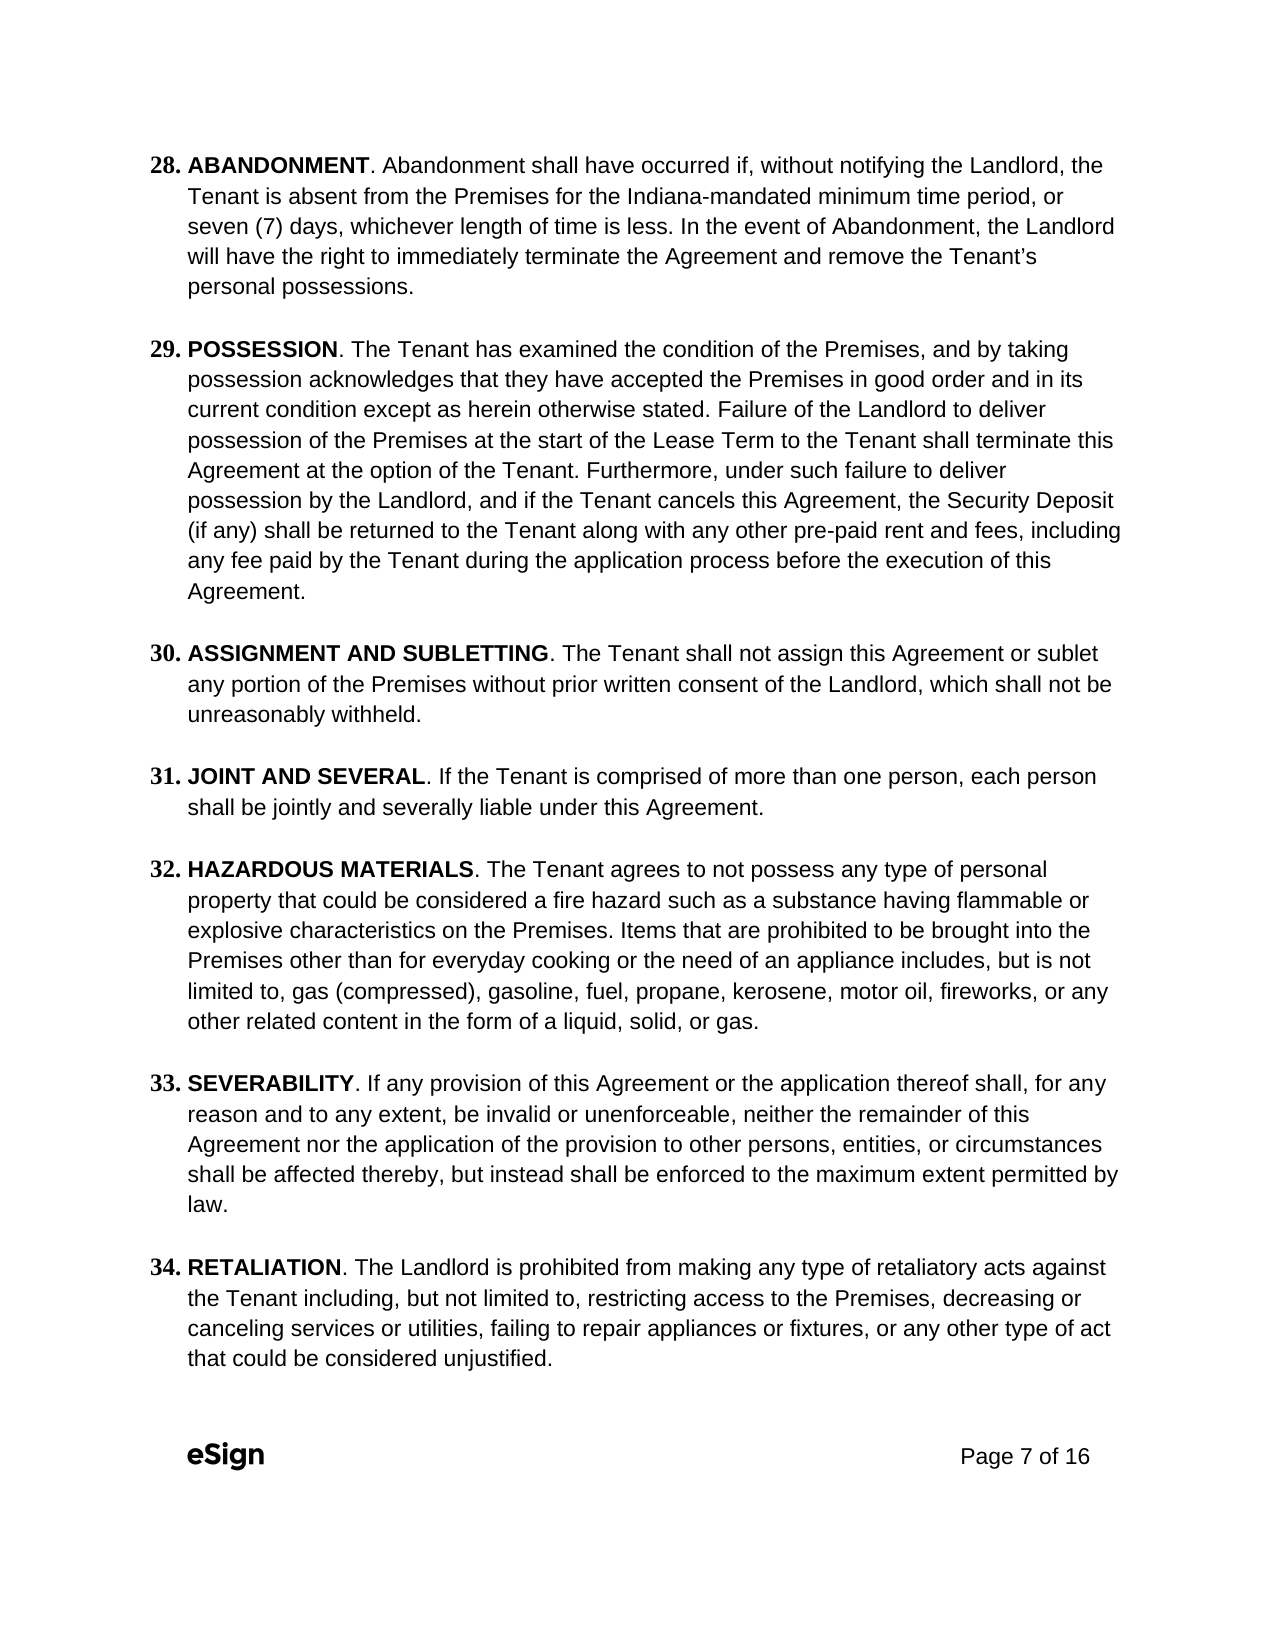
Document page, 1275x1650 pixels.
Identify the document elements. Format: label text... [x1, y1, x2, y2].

list ABANDONMENT. Abandonment shall have occurred if, without notifying the Landlord, the Tenant is absent from the Premises for the Indiana-mandated minimum time period, or seven (7) days, whichever length of time is less. In the event of Abandonment, the Landlord will have the right to immediately terminate the Agreement and remove the Tenant’s personal possessions. [150, 150, 1125, 299]
list RETALIATION. The Landlord is prohibited from making any type of retaliatory acts against the Tenant including, but not limited to, restricting access to the Premises, decreasing or canceling services or utilities, failing to repair appliances or fixtures, or any other type of act that could be considered unjustified. [150, 1252, 1125, 1371]
list JOINT AND SEVERAL. If the Tenant is comprised of more than one person, each person shall be jointly and severally liable under this Agreement. [150, 761, 1125, 820]
list SEVERABILITY. If any provision of this Agreement or the application thereof shall, for any reason and to any extent, be invalid or unenforceable, neither the remainder of this Agreement nor the application of the provision to other persons, entities, or circumstances shall be affected thereby, but instead shall be enforced to the maximum extent permitted by law. [150, 1068, 1125, 1218]
list POSSESSION. The Tenant has examined the condition of the Premises, and by taking possession acknowledges that they have accepted the Premises in good order and in its current condition except as herein otherwise stated. Failure of the Landlord to deliver possession of the Premises at the start of the Lease Term to the Tenant shall terminate this Agreement at the option of the Tenant. Furthermore, under such failure to deliver possession by the Landlord, and if the Tenant cancels this Agreement, the Security Deposit (if any) shall be returned to the Tenant along with any other pre-paid rent and fees, including any fee paid by the Tenant during the application process before the execution of this Agreement. [150, 334, 1125, 604]
list ASSIGNMENT AND SUBLETTING. The Tenant shall not assign this Agreement or sublet any portion of the Premises without prior written consent of the Landlord, which shall not be unreasonably withheld. [150, 638, 1125, 727]
list HAZARDOUS MATERIALS. The Tenant agrees to not possess any type of personal property that could be considered a fire hazard such as a substance having flammable or explosive characteristics on the Premises. Items that are prohibited to be brought into the Premises other than for everyday cooking or the need of an appliance includes, but is not limited to, gas (compressed), gasoline, fuel, propane, kerosene, motor oil, fireworks, or any other related content in the form of a liquid, solid, or gas. [150, 854, 1125, 1034]
